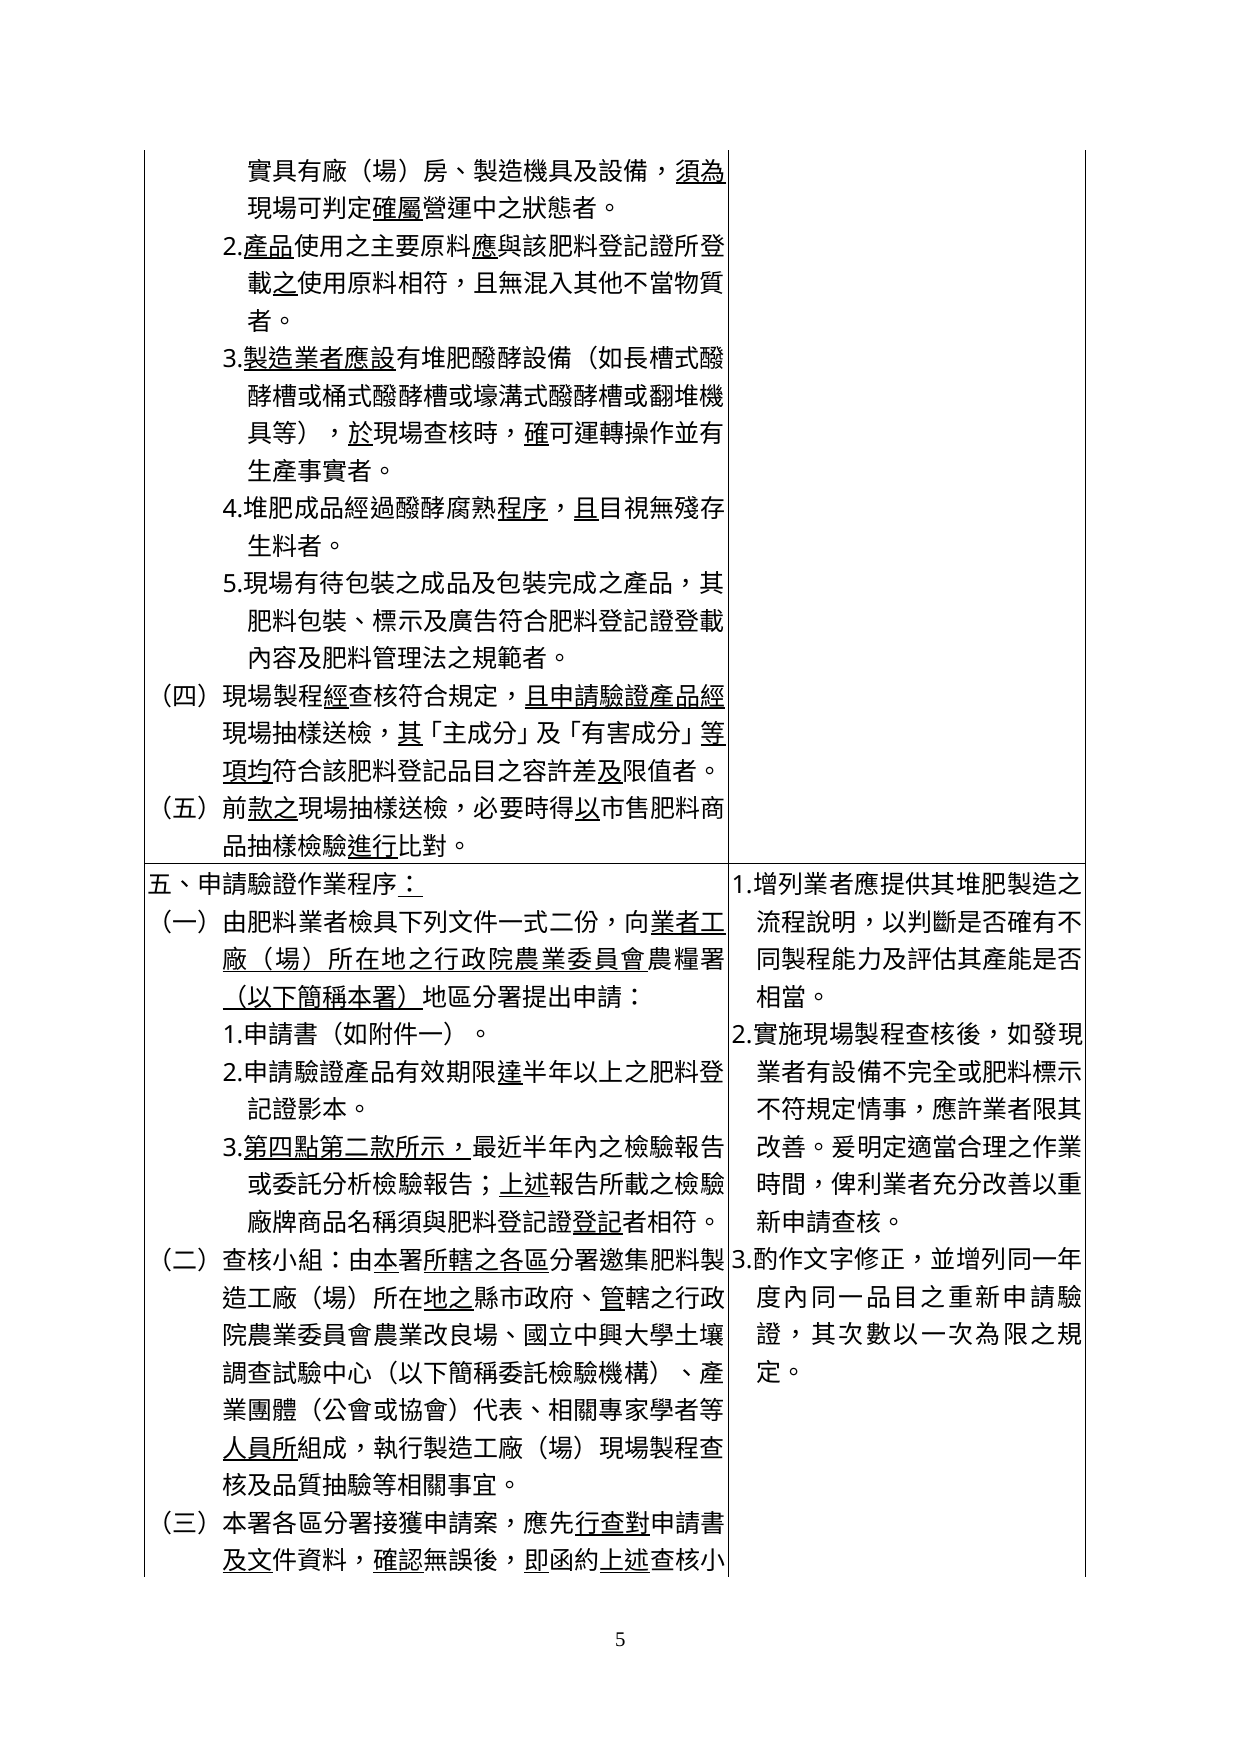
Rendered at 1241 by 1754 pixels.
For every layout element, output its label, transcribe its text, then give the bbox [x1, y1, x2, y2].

table_cell 1.增列業者應提供其堆肥製造之流程說明，以判斷是否確有不同製程能力及評估其產能是否相當。 2.實施現場製程查核後，如發現業者有設備不完全或肥料標示不符規定情事，應許業者限其改善。爰明定適當合理之作業時間，俾利業者充分改善以重新申請查核。 3.酌作文字修正，並增列同一年度內同一品目之重新申請驗證，其次數以一次為限之規定。 [729, 864, 1085, 1502]
table_cell （二）查核小組：由本署所轄之各區分署邀集肥料製造工廠（場）所在地之縣市政府、管轄之行政院農業委員會農業改良場、國立中興大學土壤調查試驗中心（以下簡稱委託檢驗機構）、產業團體（公會或協會）代表、相關專家學者等人員所組成，執行製造工廠（場）現場製程查核及品質抽驗等相關事宜。 [145, 1239, 728, 1502]
table_cell [729, 675, 1085, 787]
table_cell （四）現場製程經查核符合規定，且申請驗證產品經現場抽樣送檢，其「主成分」及「有害成分」等項均符合該肥料登記品目之容許差及限值者。 [145, 675, 728, 787]
table_cell 實具有廠（場）房、製造機具及設備，須為現場可判定確屬營運中之狀態者。 2.產品使用之主要原料應與該肥料登記證所登載之使用原料相符，且無混入其他不當物質者。 3.製造業者應設有堆肥醱酵設備（如長槽式醱酵槽或桶式醱酵槽或壕溝式醱酵槽或翻堆機具等），於現場查核時，確可運轉操作並有生產事實者。 4.堆肥成品經過醱酵腐熟程序，且目視無殘存生料者。 5.現場有待包裝之成品及包裝完成之產品，其肥料包裝、標示及廣告符合肥料登記證登載內容及肥料管理法之規範者。 [145, 150, 728, 675]
table_cell （三）本署各區分署接獲申請案，應先行查對申請書及文件資料，確認無誤後，即函約上述查核小 [145, 1502, 728, 1577]
table_cell （五）前款之現場抽樣送檢，必要時得以市售肥料商品抽樣檢驗進行比對。 [145, 788, 728, 862]
table_cell [729, 1502, 1085, 1577]
table_cell [729, 788, 1085, 862]
table_cell 五、申請驗證作業程序： （一）由肥料業者檢具下列文件一式二份，向業者工廠（場）所在地之行政院農業委員會農糧署（以下簡稱本署）地區分署提出申請： 1.申請書（如附件一）。 2.申請驗證產品有效期限達半年以上之肥料登記證影本。 3.第四點第二款所示，最近半年內之檢驗報告或委託分析檢驗報告；上述報告所載之檢驗廠牌商品名稱須與肥料登記證登記者相符。 [145, 864, 728, 1238]
table_cell [729, 150, 1085, 675]
